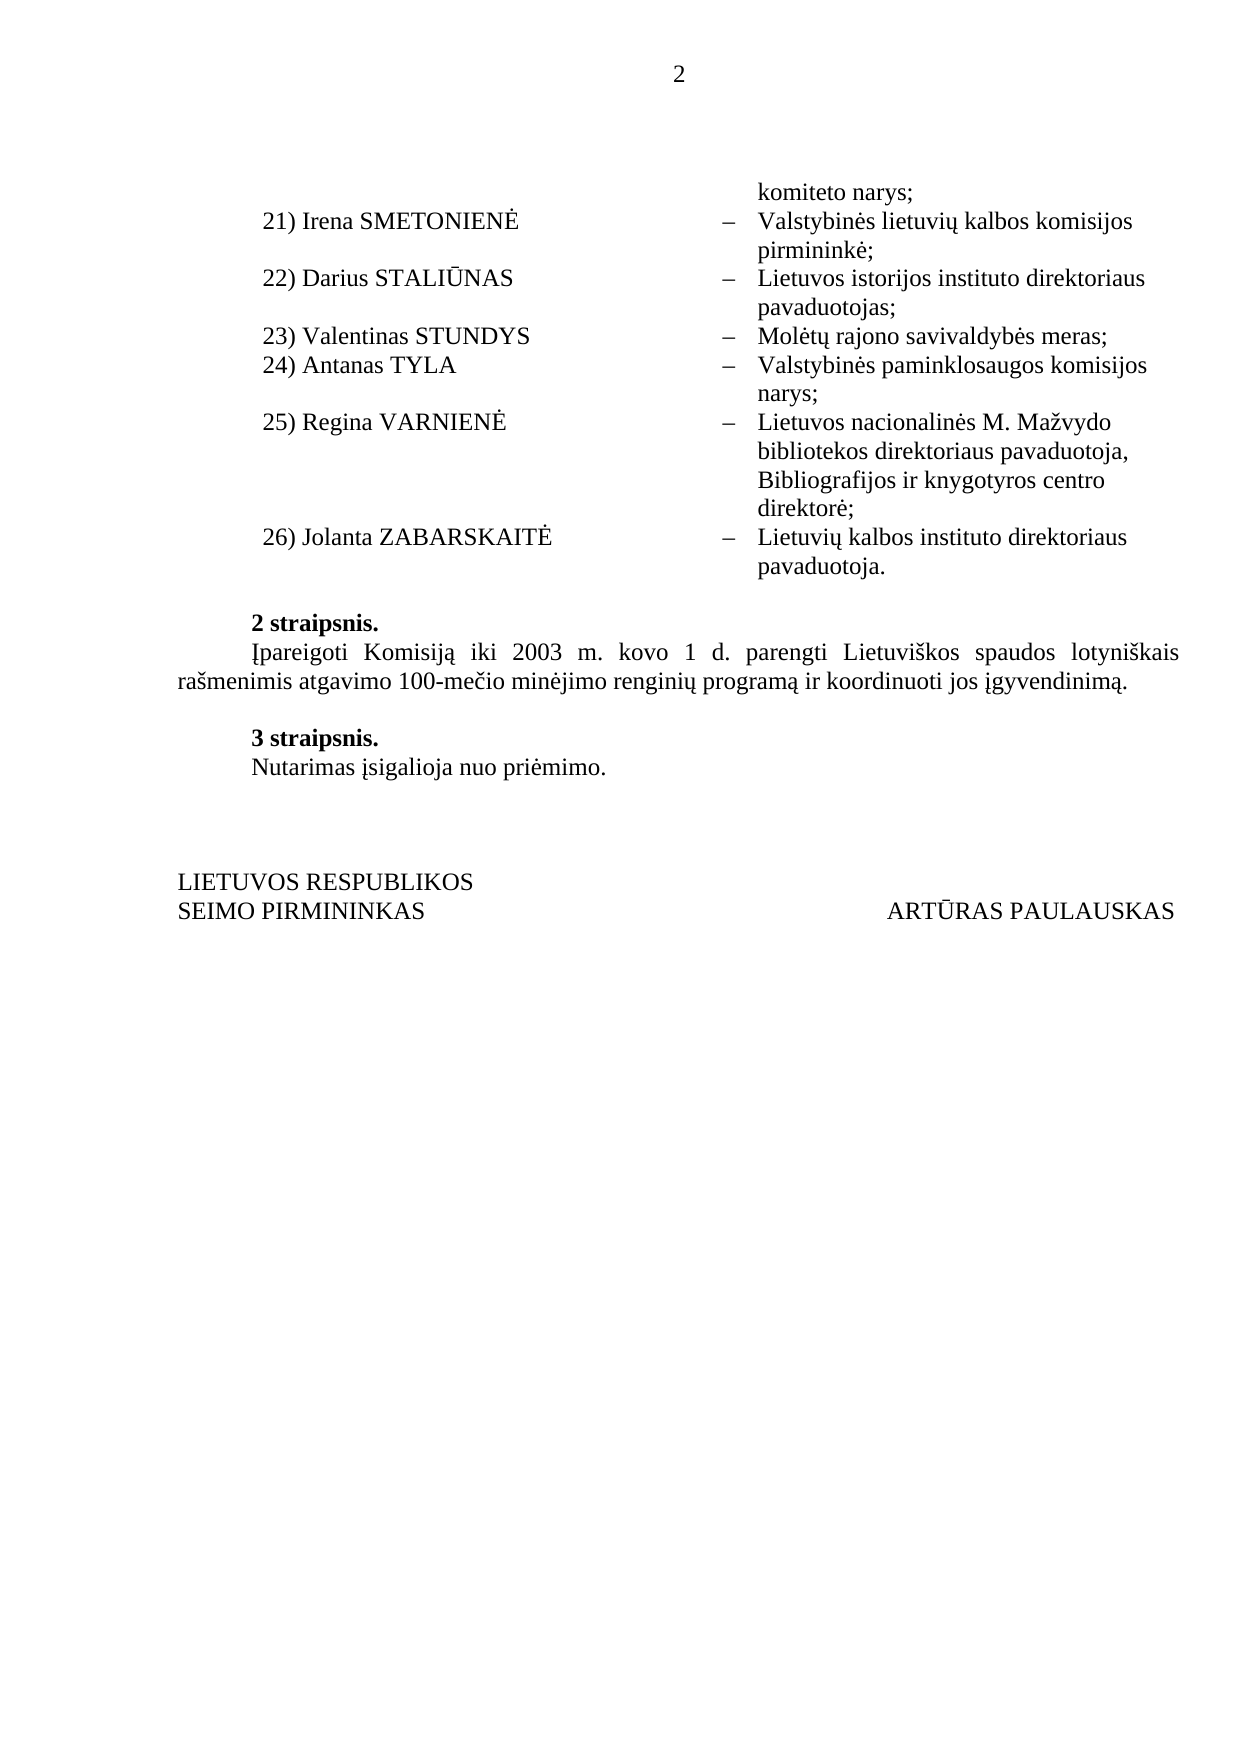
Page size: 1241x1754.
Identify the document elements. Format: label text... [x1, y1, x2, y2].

table_cell – [695, 407, 746, 522]
text LIETUVOS RESPUBLIKOS [177, 867, 1181, 896]
text SEIMO PIRMININKAS ARTŪRAS PAULAUSKAS [177, 896, 1181, 925]
text Nutarimas įsigalioja nuo priėmimo. [177, 752, 1181, 781]
table_cell – [695, 206, 746, 263]
table_cell Molėtų rajono savivaldybės meras; [746, 321, 1181, 350]
table_cell [695, 177, 746, 206]
text Įpareigoti Komisiją iki 2003 m. kovo 1 d. parengti Lietuviškos spaudos lotyniškais rašmenimis atgavimo 100-mečio minėjimo renginių programą ir koordinuoti jos įgyvendinimą. [177, 637, 1181, 695]
table_cell Lietuvos nacionalinės M. Mažvydo bibliotekos direktoriaus pavaduotoja, Bibliografijos ir knygotyros centro direktorė; [746, 407, 1181, 522]
table_cell 25) Regina VARNIENĖ [177, 407, 695, 522]
table_cell 21) Irena SMETONIENĖ [177, 206, 695, 263]
table_cell Lietuvių kalbos instituto direktoriaus pavaduotoja. [746, 522, 1181, 580]
table_cell 26) Jolanta ZABARSKAITĖ [177, 522, 695, 580]
text 2 straipsnis. [177, 608, 1181, 637]
table_cell [177, 177, 695, 206]
table_cell Lietuvos istorijos instituto direktoriaus pavaduotojas; [746, 264, 1181, 321]
table_cell 24) Antanas TYLA [177, 350, 695, 407]
table_cell Valstybinės lietuvių kalbos komisijos pirmininkė; [746, 206, 1181, 263]
table_cell 22) Darius STALIŪNAS [177, 264, 695, 321]
table_cell komiteto narys; [746, 177, 1181, 206]
table_cell – [695, 350, 746, 407]
table_cell Valstybinės paminklosaugos komisijos narys; [746, 350, 1181, 407]
table_cell – [695, 321, 746, 350]
text 3 straipsnis. [177, 723, 1181, 752]
table_cell – [695, 264, 746, 321]
table_cell 23) Valentinas STUNDYS [177, 321, 695, 350]
table_cell – [695, 522, 746, 580]
